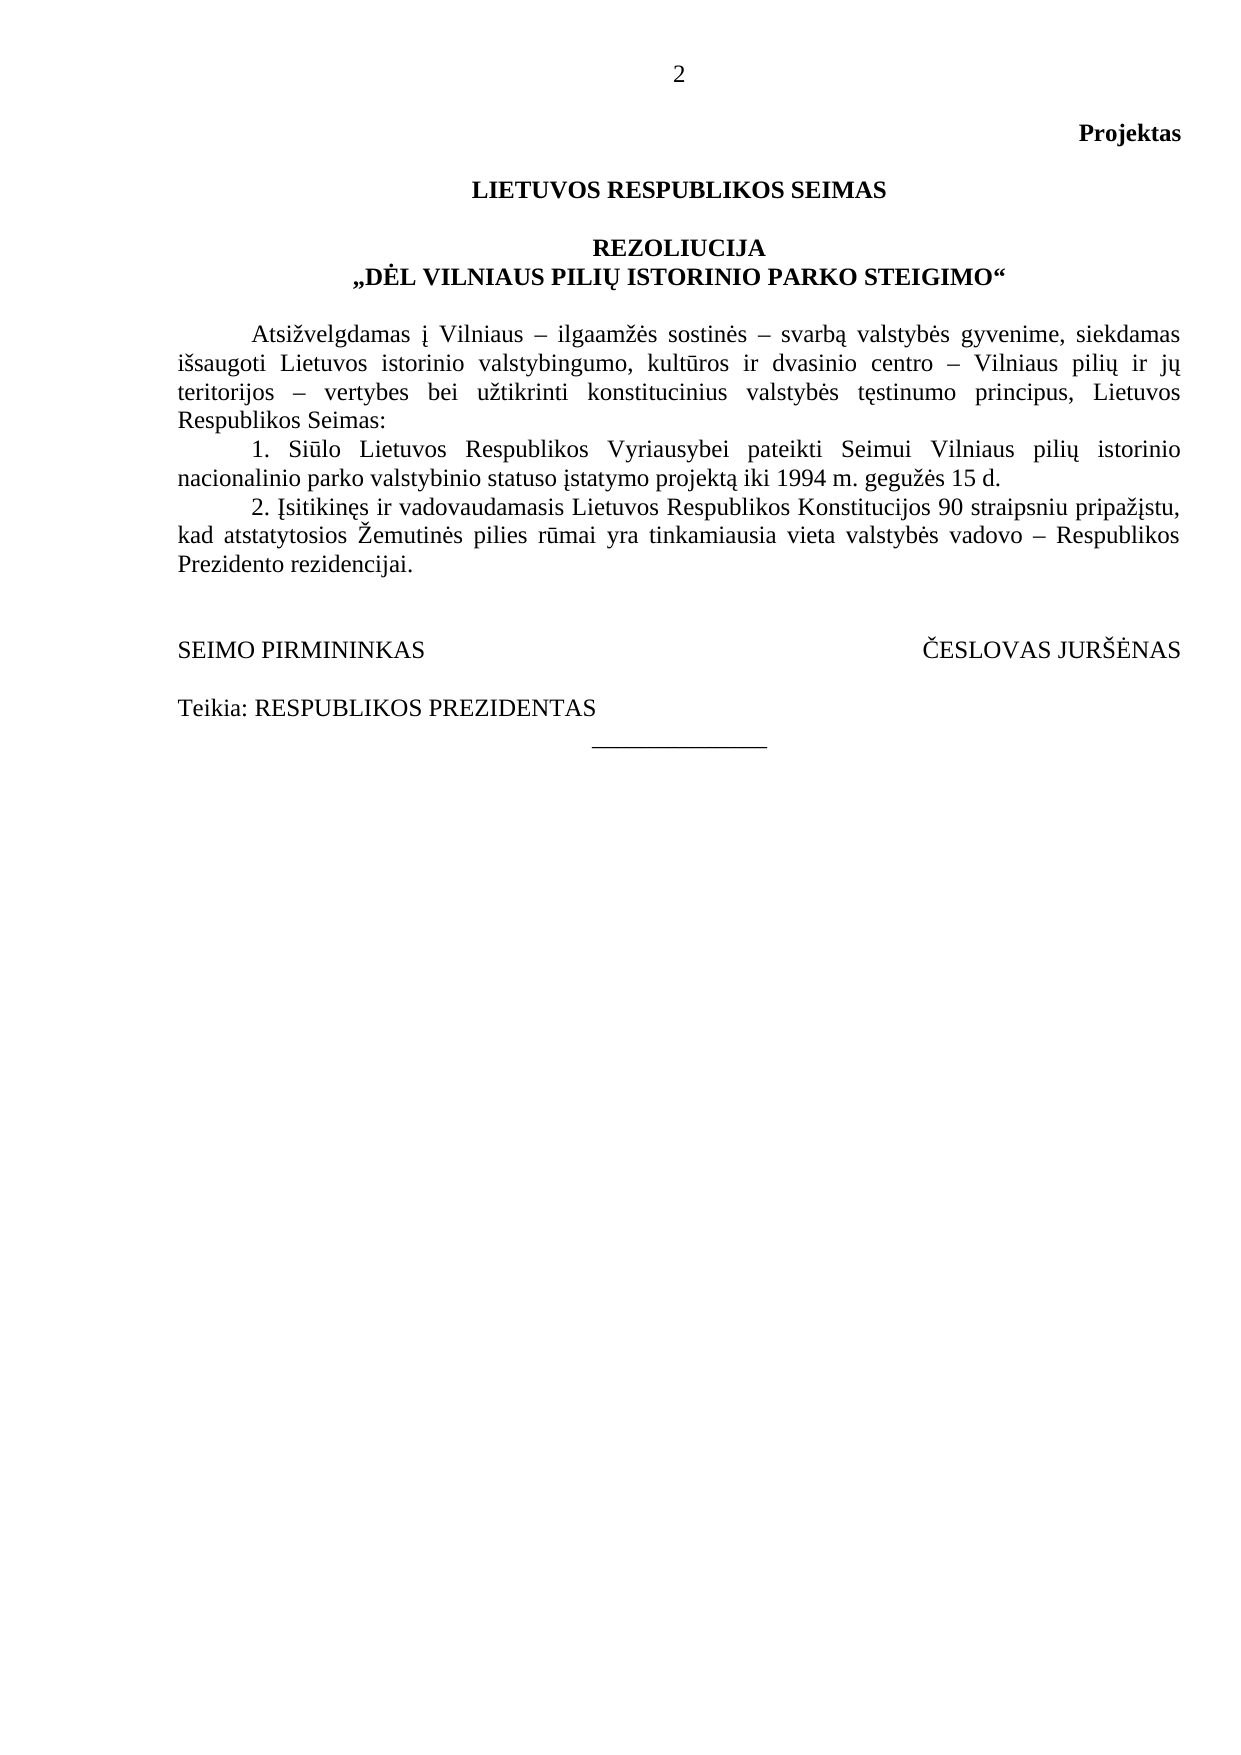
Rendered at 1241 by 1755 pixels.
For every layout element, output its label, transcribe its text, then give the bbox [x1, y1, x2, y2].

text „DĖL VILNIAUS PILIŲ ISTORINIO PARKO STEIGIMO“ [177, 262, 1181, 291]
text 2. Įsitikinęs ir vadovaudamasis Lietuvos Respublikos Konstitucijos 90 straipsniu pripažįstu, kad atstatytosios Žemutinės pilies rūmai yra tinkamiausia vieta valstybės vadovo – Respublikos Prezidento rezidencijai. [177, 492, 1181, 578]
text Projektas [177, 118, 1181, 147]
text Atsižvelgdamas į Vilniaus – ilgaamžės sostinės – svarbą valstybės gyvenime, siekdamas išsaugoti Lietuvos istorinio valstybingumo, kultūros ir dvasinio centro – Vilniaus pilių ir jų teritorijos – vertybes bei užtikrinti konstitucinius valstybės tęstinumo principus, Lietuvos Respublikos Seimas: [177, 319, 1181, 434]
text ______________ [177, 722, 1181, 751]
text REZOLIUCIJA [177, 233, 1181, 262]
text LIETUVOS RESPUBLIKOS SEIMAS [177, 176, 1181, 204]
text SEIMO PIRMININKAS ČESLOVAS JURŠĖNAS [177, 636, 1181, 664]
text 1. Siūlo Lietuvos Respublikos Vyriausybei pateikti Seimui Vilniaus pilių istorinio nacionalinio parko valstybinio statuso įstatymo projektą iki 1994 m. gegužės 15 d. [177, 434, 1181, 492]
text Teikia: RESPUBLIKOS PREZIDENTAS [177, 693, 1181, 722]
